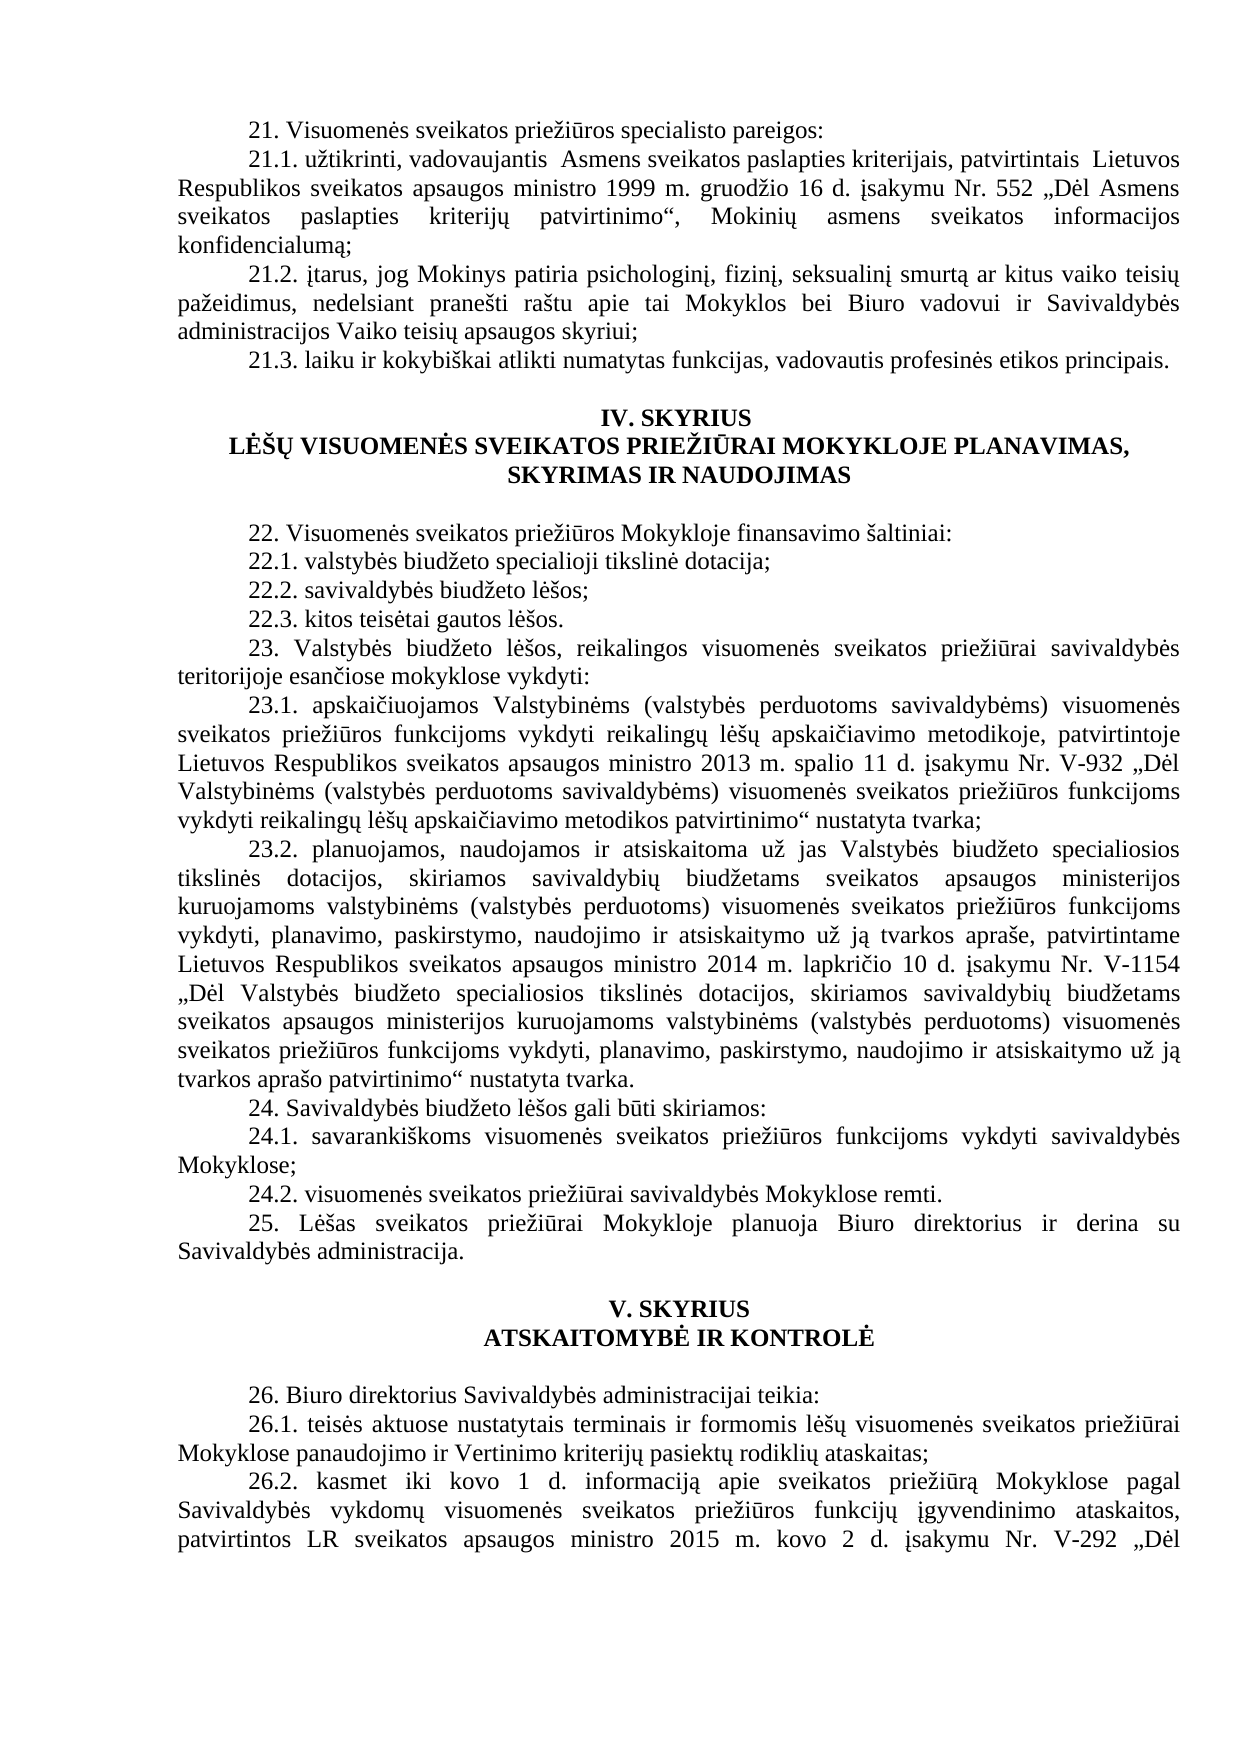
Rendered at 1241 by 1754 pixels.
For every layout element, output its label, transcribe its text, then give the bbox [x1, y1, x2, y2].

text ATSKAITOMYBĖ IR KONTROLĖ [177, 1323, 1181, 1351]
text 21. Visuomenės sveikatos priežiūros specialisto pareigos: [177, 115, 1181, 144]
text 24.1. savarankiškoms visuomenės sveikatos priežiūros funkcijoms vykdyti savivaldybės Mokyklose; [177, 1121, 1181, 1179]
text 23.1. apskaičiuojamos Valstybinėms (valstybės perduotoms savivaldybėms) visuomenės sveikatos priežiūros funkcijoms vykdyti reikalingų lėšų apskaičiavimo metodikoje, patvirtintoje Lietuvos Respublikos sveikatos apsaugos ministro 2013 m. spalio 11 d. įsakymu Nr. V-932 „Dėl Valstybinėms (valstybės perduotoms savivaldybėms) visuomenės sveikatos priežiūros funkcijoms vykdyti reikalingų lėšų apskaičiavimo metodikos patvirtinimo“ nustatyta tvarka; [177, 690, 1181, 834]
text 26.2. kasmet iki kovo 1 d. informaciją apie sveikatos priežiūrą Mokyklose pagal Savivaldybės vykdomų visuomenės sveikatos priežiūros funkcijų įgyvendinimo ataskaitos, patvirtintos LR sveikatos apsaugos ministro 2015 m. kovo 2 d. įsakymu Nr. V-292 „Dėl [177, 1466, 1181, 1553]
text 21.2. įtarus, jog Mokinys patiria psichologinį, fizinį, seksualinį smurtą ar kitus vaiko teisių pažeidimus, nedelsiant pranešti raštu apie tai Mokyklos bei Biuro vadovui ir Savivaldybės administracijos Vaiko teisių apsaugos skyriui; [177, 259, 1181, 345]
text 23.2. planuojamos, naudojamos ir atsiskaitoma už jas Valstybės biudžeto specialiosios tikslinės dotacijos, skiriamos savivaldybių biudžetams sveikatos apsaugos ministerijos kuruojamoms valstybinėms (valstybės perduotoms) visuomenės sveikatos priežiūros funkcijoms vykdyti, planavimo, paskirstymo, naudojimo ir atsiskaitymo už ją tvarkos apraše, patvirtintame Lietuvos Respublikos sveikatos apsaugos ministro 2014 m. lapkričio 10 d. įsakymu Nr. V-1154 „Dėl Valstybės biudžeto specialiosios tikslinės dotacijos, skiriamos savivaldybių biudžetams sveikatos apsaugos ministerijos kuruojamoms valstybinėms (valstybės perduotoms) visuomenės sveikatos priežiūros funkcijoms vykdyti, planavimo, paskirstymo, naudojimo ir atsiskaitymo už ją tvarkos aprašo patvirtinimo“ nustatyta tvarka. [177, 834, 1181, 1093]
text 24.2. visuomenės sveikatos priežiūrai savivaldybės Mokyklose remti. [177, 1179, 1181, 1208]
text 21.3. laiku ir kokybiškai atlikti numatytas funkcijas, vadovautis profesinės etikos principais. [177, 345, 1181, 374]
text 22. Visuomenės sveikatos priežiūros Mokykloje finansavimo šaltiniai: [177, 518, 1181, 546]
text 22.2. savivaldybės biudžeto lėšos; [177, 575, 1181, 604]
text 22.3. kitos teisėtai gautos lėšos. [177, 604, 1181, 633]
text V. SKYRIUS [177, 1294, 1181, 1323]
text LĖŠŲ VISUOMENĖS SVEIKATOS PRIEŽIŪRAI MOKYKLOJE PLANAVIMAS, SKYRIMAS IR NAUDOJIMAS [177, 431, 1181, 489]
text IV. SKYRIUS [177, 403, 1181, 431]
text 22.1. valstybės biudžeto specialioji tikslinė dotacija; [177, 546, 1181, 575]
text 24. Savivaldybės biudžeto lėšos gali būti skiriamos: [177, 1093, 1181, 1121]
text 26.1. teisės aktuose nustatytais terminais ir formomis lėšų visuomenės sveikatos priežiūrai Mokyklose panaudojimo ir Vertinimo kriterijų pasiektų rodiklių ataskaitas; [177, 1409, 1181, 1466]
text 25. Lėšas sveikatos priežiūrai Mokykloje planuoja Biuro direktorius ir derina su Savivaldybės administracija. [177, 1208, 1181, 1265]
text 21.1. užtikrinti, vadovaujantis Asmens sveikatos paslapties kriterijais, patvirtintais Lietuvos Respublikos sveikatos apsaugos ministro 1999 m. gruodžio 16 d. įsakymu Nr. 552 „Dėl Asmens sveikatos paslapties kriterijų patvirtinimo“, Mokinių asmens sveikatos informacijos konfidencialumą; [177, 144, 1181, 259]
text 23. Valstybės biudžeto lėšos, reikalingos visuomenės sveikatos priežiūrai savivaldybės teritorijoje esančiose mokyklose vykdyti: [177, 633, 1181, 690]
text 26. Biuro direktorius Savivaldybės administracijai teikia: [177, 1380, 1181, 1409]
